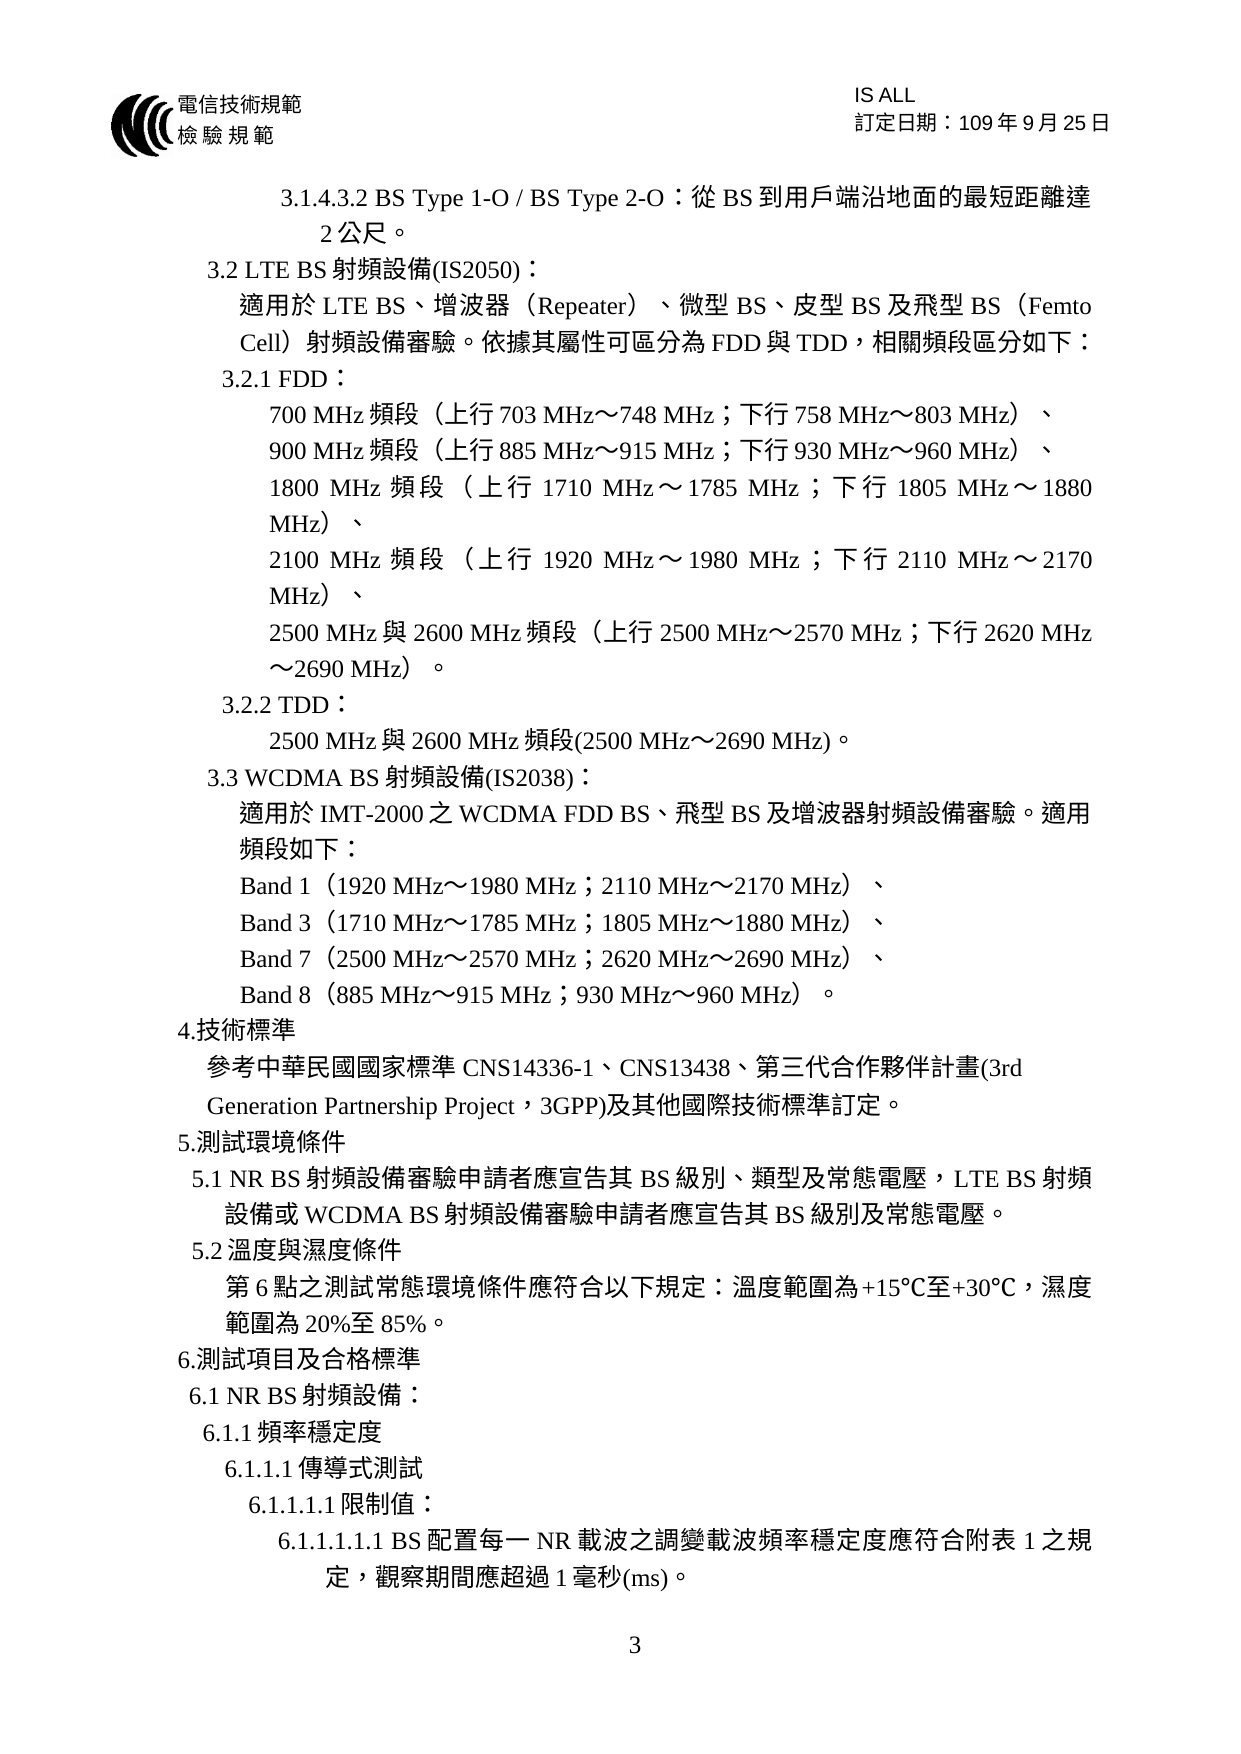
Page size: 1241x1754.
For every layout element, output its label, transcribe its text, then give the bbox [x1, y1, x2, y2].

subtitle Band 3（1710 MHz～1785 MHz；1805 MHz～1880 MHz）、 [239, 902, 1092, 938]
subtitle 3.2.1 FDD： [222, 358, 1092, 394]
subtitle 6.1.1.1.1限制值： [248, 1484, 1092, 1521]
subtitle 5.1 NR BS射頻設備審驗申請者應宣告其BS級別、類型及常態電壓，LTE BS射頻設備或WCDMA BS射頻設備審驗申請者應宣告其BS級別及常態電壓。 [191, 1158, 1092, 1231]
list 700 MHz頻段（上行703 MHz～748 MHz；下行758 MHz～803 MHz）、 [269, 394, 1092, 431]
subtitle 4.技術標準 [177, 1011, 1092, 1047]
subtitle 5.2溫度與濕度條件 [191, 1231, 1092, 1267]
subtitle Band 1（1920 MHz～1980 MHz；2110 MHz～2170 MHz）、 [239, 866, 1092, 902]
subtitle Band 8（885 MHz～915 MHz；930 MHz～960 MHz）。 [239, 974, 1092, 1011]
subtitle Band 7（2500 MHz～2570 MHz；2620 MHz～2690 MHz）、 [239, 938, 1092, 974]
list 2500 MHz與2600 MHz頻段(2500 MHz～2690 MHz)。 [269, 721, 1092, 757]
subtitle 5.測試環境條件 [177, 1122, 1092, 1158]
subtitle 適用於LTE BS、增波器（Repeater）、微型BS、皮型BS及飛型BS（Femto Cell）射頻設備審驗。依據其屬性可區分為FDD與TDD，相關頻段區分如下： [239, 286, 1092, 358]
subtitle 6.1.1.1傳導式測試 [224, 1448, 1092, 1484]
subtitle 6.1.1.1.1.1 BS配置每一NR載波之調變載波頻率穩定度應符合附表1之規定，觀察期間應超過1毫秒(ms)。 [278, 1521, 1092, 1593]
subtitle 6.1.1頻率穩定度 [202, 1412, 1092, 1448]
subtitle 6.測試項目及合格標準 [177, 1339, 1092, 1376]
subtitle 3.3 WCDMA BS射頻設備(IS2038)： [207, 757, 1092, 793]
text 參考中華民國國家標準 CNS14336-1、CNS13438、第三代合作夥伴計畫(3rd Generation Partnership Project，3GPP)及其他國際技術標準訂定。 [207, 1047, 1092, 1122]
list 1800 MHz頻段（上行1710 MHz～1785 MHz；下行1805 MHz～1880 MHz）、 [269, 467, 1092, 539]
subtitle 3.2 LTE BS射頻設備(IS2050)： [207, 249, 1092, 286]
subtitle 第6點之測試常態環境條件應符合以下規定：溫度範圍為+15℃至+30℃，濕度範圍為20%至85%。 [225, 1267, 1092, 1339]
subtitle 3.1.4.3.2 BS Type 1-O / BS Type 2-O：從BS到用戶端沿地面的最短距離達2公尺。 [280, 177, 1092, 249]
list 900 MHz頻段（上行885 MHz～915 MHz；下行930 MHz～960 MHz）、 [269, 431, 1092, 467]
subtitle 適用於IMT-2000之WCDMA FDD BS、飛型BS及增波器射頻設備審驗。適用頻段如下： [239, 793, 1092, 866]
subtitle 6.1 NR BS射頻設備： [188, 1376, 1092, 1412]
subtitle 3.2.2 TDD： [222, 684, 1092, 721]
list 2500 MHz與2600 MHz頻段（上行2500 MHz～2570 MHz；下行2620 MHz～2690 MHz）。 [269, 612, 1092, 684]
list 2100 MHz頻段（上行1920 MHz～1980 MHz；下行2110 MHz～2170 MHz）、 [269, 539, 1092, 612]
